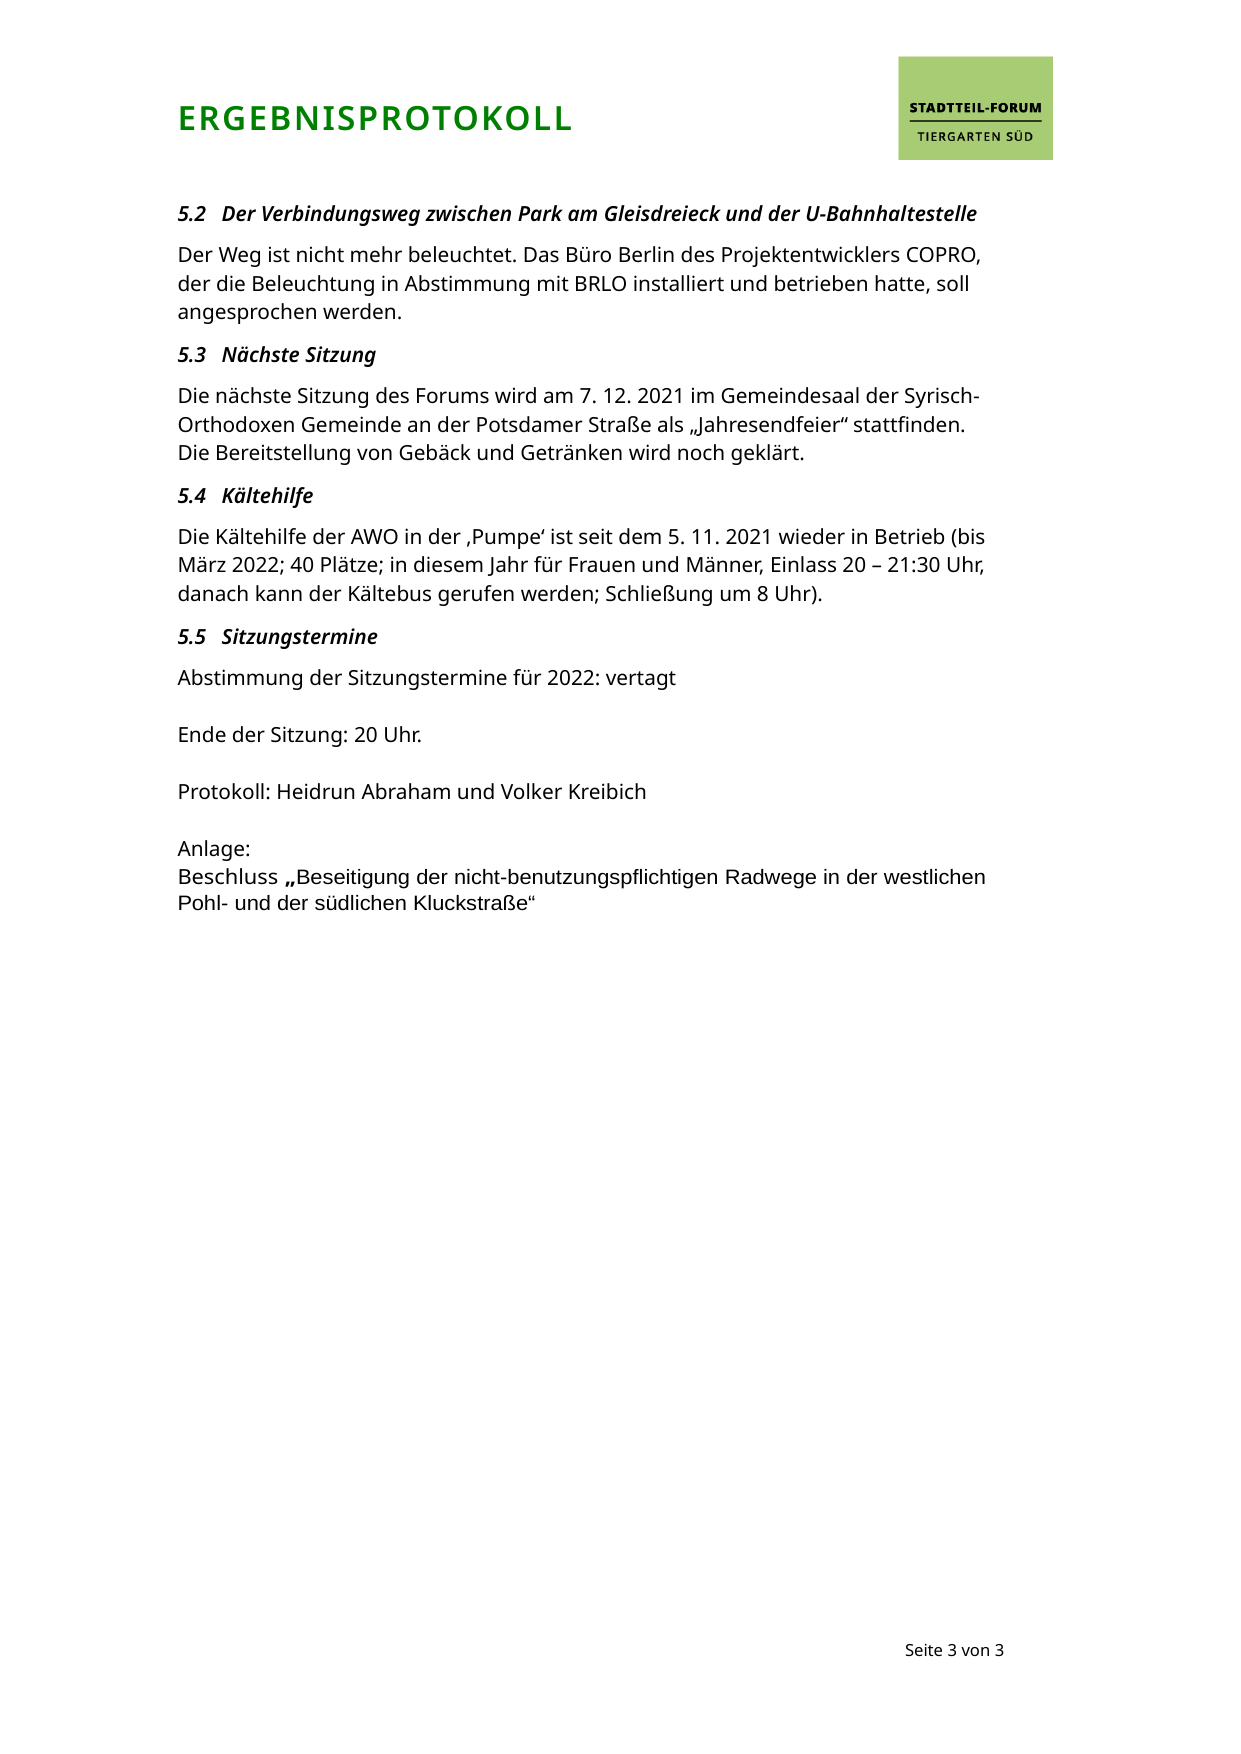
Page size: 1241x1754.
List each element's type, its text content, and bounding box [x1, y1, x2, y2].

text Der Weg ist nicht mehr beleuchtet. Das Büro Berlin des Projektentwicklers COPRO, der die Beleuchtung in Abstimmung mit BRLO installiert und betrieben hatte, soll angespro­chen werden. [177, 241, 1004, 326]
text Die Kältehilfe der AWO in der ‚Pumpe‘ ist seit dem 5. 11. 2021 wieder in Betrieb (bis März 2022; 40 Plätze; in diesem Jahr für Frauen und Männer, Einlass 20 – 21:30 Uhr, danach kann der Kältebus gerufen werden; Schließung um 8 Uhr). [177, 522, 1004, 607]
subtitle Nächste Sitzung [177, 340, 1004, 369]
text Protokoll: Heidrun Abraham und Volker Kreibich [177, 777, 1004, 805]
text Beschluss „Beseitigung der nicht-benutzungspflichtigen Radwege in der westlichen Pohl- und der südlichen Kluckstraße“ [177, 862, 1004, 914]
subtitle Sitzungstermine [177, 622, 1004, 651]
text Ende der Sitzung: 20 Uhr. [177, 720, 1004, 748]
text Die nächste Sitzung des Forums wird am 7. 12. 2021 im Gemeindesaal der Syrisch-Or­thodoxen Gemeinde an der Potsdamer Straße als „Jahresendfeier“ stattfinden. Die Be­reitstellung von Gebäck und Getränken wird noch geklärt. [177, 381, 1004, 467]
subtitle Der Verbindungsweg zwischen Park am Gleisdreieck und der U-Bahnhal­testelle [177, 199, 1004, 228]
picture [887, 45, 1064, 171]
subtitle Kältehilfe [177, 481, 1004, 510]
text Anlage: [177, 834, 1004, 862]
text Abstimmung der Sitzungstermine für 2022: vertagt [177, 663, 1004, 691]
